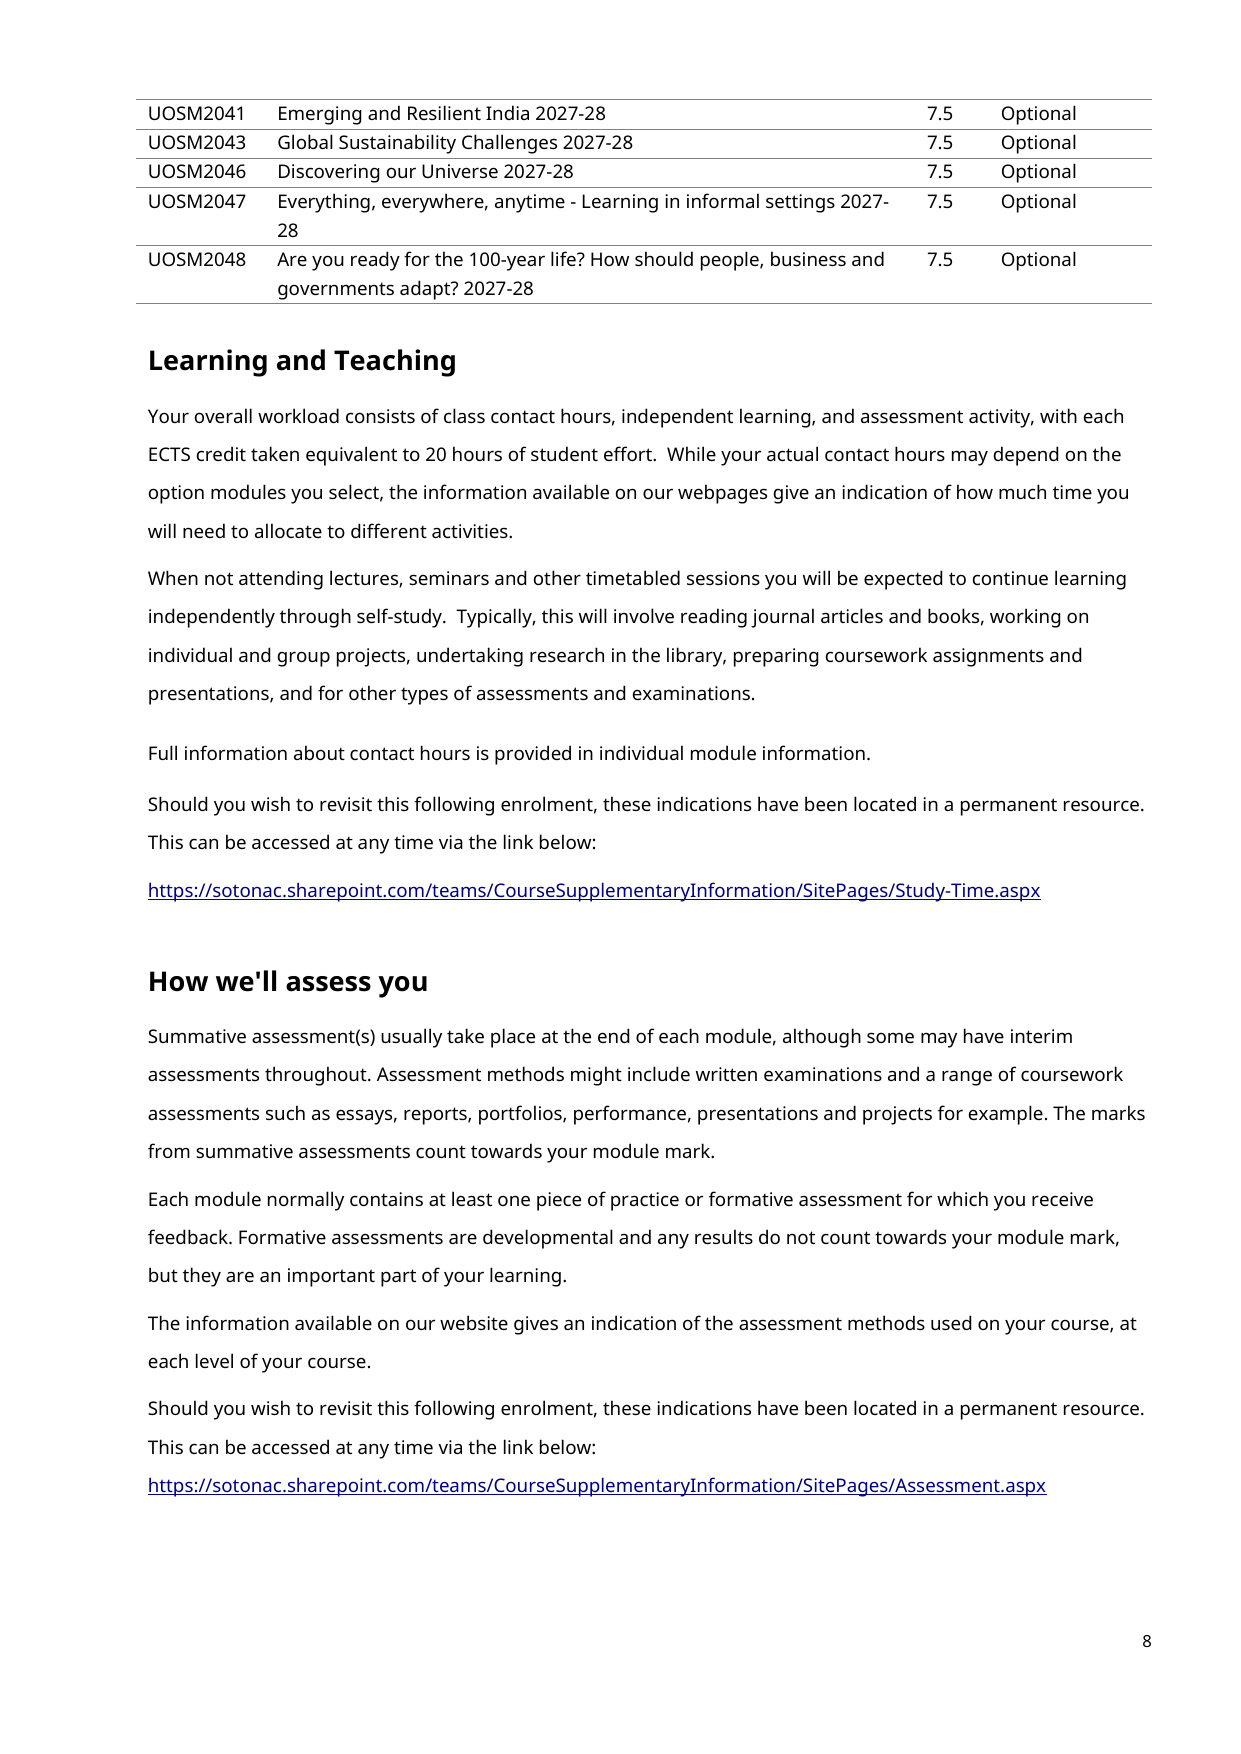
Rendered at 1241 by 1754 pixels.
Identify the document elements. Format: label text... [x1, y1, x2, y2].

table_cell 7.5 [916, 159, 989, 187]
subtitle Learning and Teaching [148, 342, 1152, 378]
table_cell 7.5 [916, 246, 989, 303]
text Summative assessment(s) usually take place at the end of each module, although some may have interim assessments throughout. Assessment methods might include written examinations and a range of coursework assessments such as essays, reports, portfolios, performance, presentations and projects for example. The marks from summative assessments count towards your module mark. [148, 1023, 1152, 1164]
table_cell Optional [989, 188, 1152, 245]
table_cell Everything, everywhere, anytime - Learning in informal settings 2027-28 [266, 188, 916, 245]
table_cell UOSM2047 [136, 188, 266, 245]
table_cell Emerging and Resilient India 2027-28 [266, 100, 916, 128]
table_cell UOSM2041 [136, 100, 266, 128]
table_cell 7.5 [916, 188, 989, 245]
table_cell Optional [989, 130, 1152, 158]
table_cell Optional [989, 100, 1152, 128]
table_cell Optional [989, 246, 1152, 303]
text Each module normally contains at least one piece of practice or formative assessment for which you receive feedback. Formative assessments are developmental and any results do not count towards your module mark, but they are an important part of your learning. [148, 1186, 1152, 1288]
table_cell Are you ready for the 100-year life? How should people, business and governments adapt? 2027-28 [266, 246, 916, 303]
table_cell 7.5 [916, 100, 989, 128]
table_cell Discovering our Universe 2027-28 [266, 159, 916, 187]
text Full information about contact hours is provided in individual module information. [148, 740, 1152, 766]
subtitle How we'll assess you [148, 962, 1152, 999]
table_cell 7.5 [916, 130, 989, 158]
table_cell UOSM2043 [136, 130, 266, 158]
table_cell UOSM2048 [136, 246, 266, 303]
text https://sotonac.sharepoint.com/teams/CourseSupplementaryInformation/SitePages/Study-Time.aspx [148, 877, 1152, 902]
text Should you wish to revisit this following enrolment, these indications have been located in a permanent resource. This can be accessed at any time via the link below: https://sotonac.sharepoint.com/teams/CourseSupplementaryInformation/SitePages/Assessment.aspx [148, 1396, 1152, 1498]
text Should you wish to revisit this following enrolment, these indications have been located in a permanent resource. This can be accessed at any time via the link below: [148, 791, 1152, 855]
text When not attending lectures, seminars and other timetabled sessions you will be expected to continue learning independently through self-study. Typically, this will involve reading journal articles and books, working on individual and group projects, undertaking research in the library, preparing coursework assignments and presentations, and for other types of assessments and examinations. [148, 566, 1152, 706]
text Your overall workload consists of class contact hours, independent learning, and assessment activity, with each ECTS credit taken equivalent to 20 hours of student effort. While your actual contact hours may depend on the option modules you select, the information available on our webpages give an indication of how much time you will need to allocate to different activities. [148, 403, 1152, 543]
text The information available on our website gives an indication of the assessment methods used on your course, at each level of your course. [148, 1310, 1152, 1374]
table_cell Global Sustainability Challenges 2027-28 [266, 130, 916, 158]
table_cell UOSM2046 [136, 159, 266, 187]
table_cell Optional [989, 159, 1152, 187]
